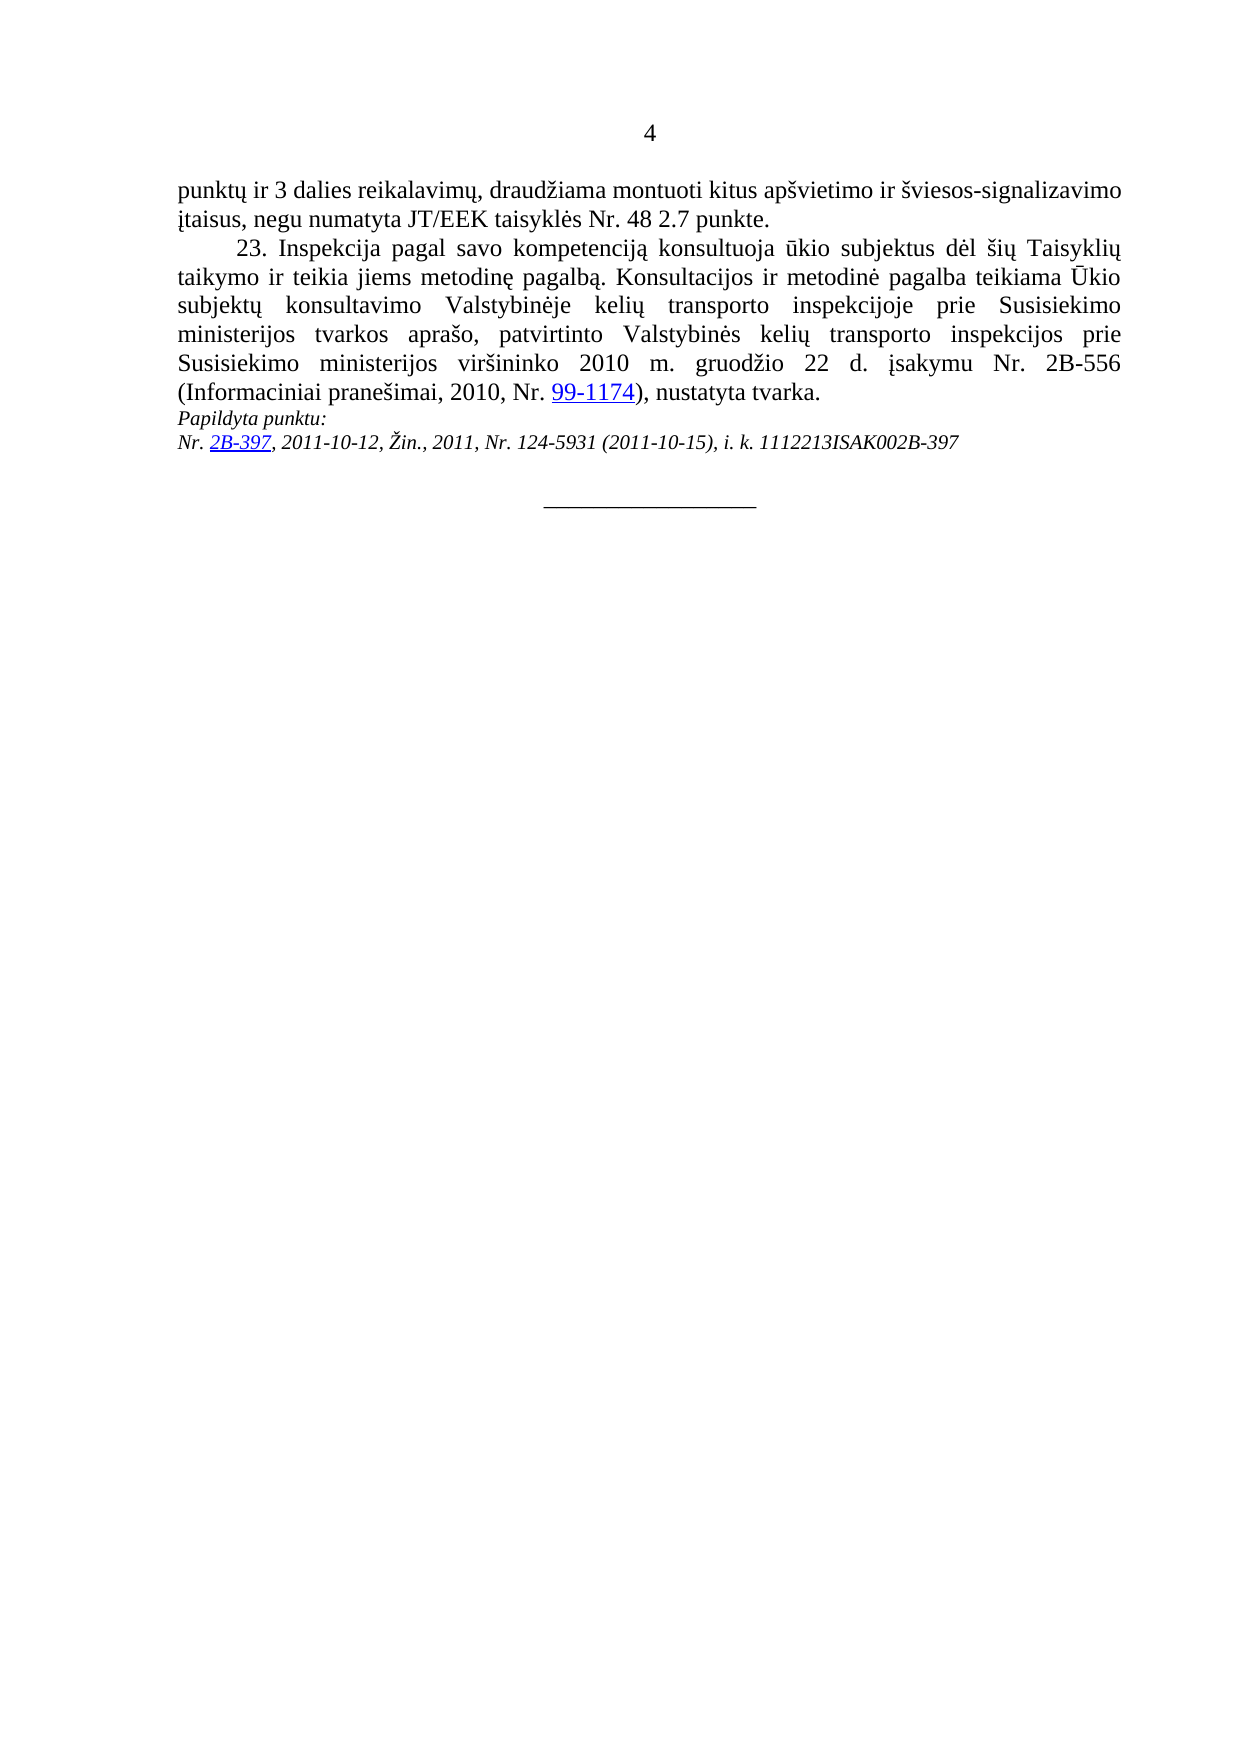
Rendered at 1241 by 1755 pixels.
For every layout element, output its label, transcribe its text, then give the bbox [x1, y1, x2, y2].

text _________________ [177, 482, 1122, 511]
text punktų ir 3 dalies reikalavimų, draudžiama montuoti kitus apšvietimo ir šviesos-signalizavimo įtaisus, negu numatyta JT/EEK taisyklės Nr. 48 2.7 punkte. [177, 176, 1122, 233]
text Nr. 2B-397, 2011-10-12, Žin., 2011, Nr. 124-5931 (2011-10-15), i. k. 1112213ISAK002B-397 [177, 430, 1122, 454]
text 23. Inspekcija pagal savo kompetenciją konsultuoja ūkio subjektus dėl šių Taisyklių taikymo ir teikia jiems metodinę pagalbą. Konsultacijos ir metodinė pagalba teikiama Ūkio subjektų konsultavimo Valstybinėje kelių transporto inspekcijoje prie Susisiekimo ministerijos tvarkos aprašo, patvirtinto Valstybinės kelių transporto inspekcijos prie Susisiekimo ministerijos viršininko 2010 m. gruodžio 22 d. įsakymu Nr. 2B-556 (Informaciniai pranešimai, 2010, Nr. 99-1174), nustatyta tvarka. [177, 233, 1122, 406]
text Papildyta punktu: [177, 406, 1122, 430]
